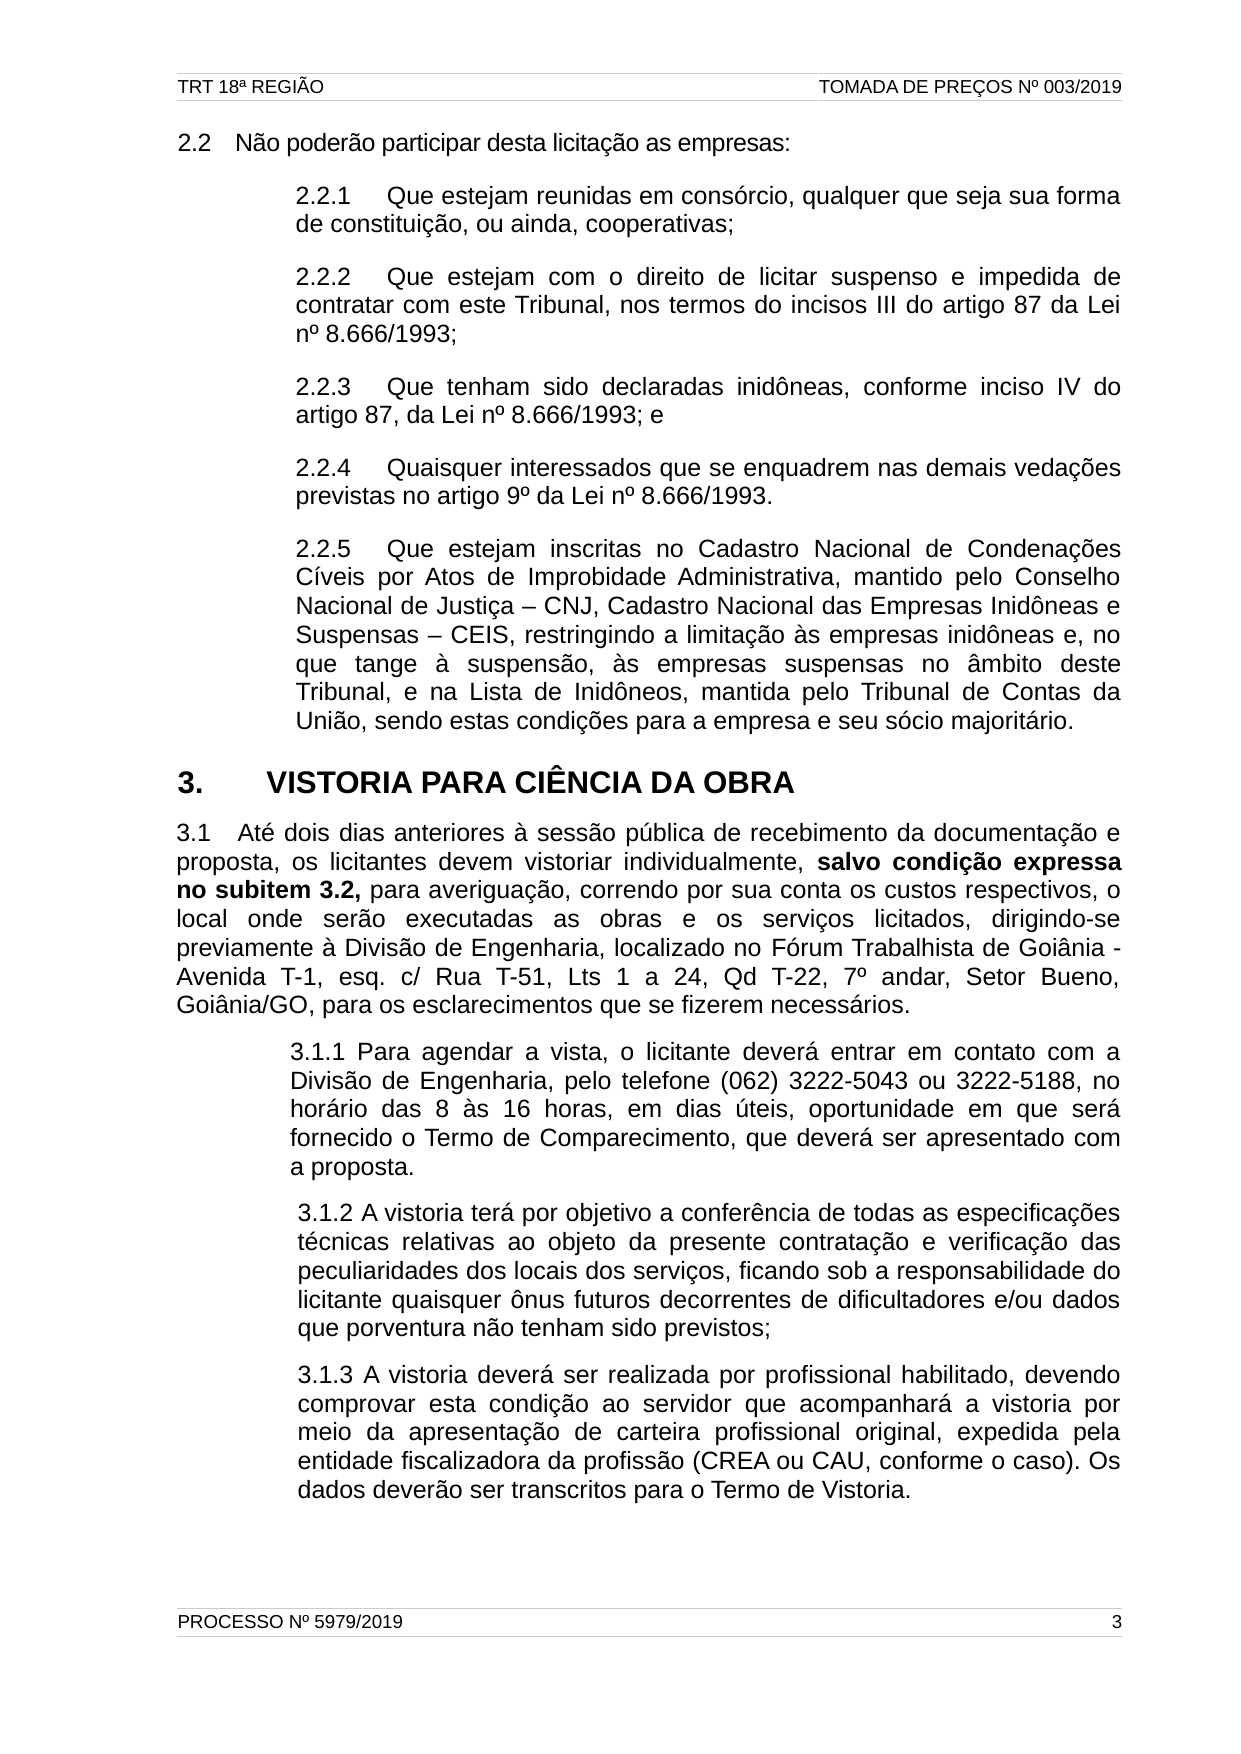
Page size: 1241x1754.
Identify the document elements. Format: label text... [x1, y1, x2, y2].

text 2.2 Não poderão participar desta licitação as empresas: [177, 128, 1122, 157]
text 2.2.2 Que estejam com o direito de licitar suspenso e impedida de contratar com este Tribunal, nos termos do incisos III do artigo 87 da Lei nº 8.666/1993; [295, 262, 1122, 348]
list 3.1 Até dois dias anteriores à sessão pública de recebimento da documentação e proposta, os licitantes devem vistoriar individualmente, salvo condição expressa no subitem 3.2, para averiguação, correndo por sua conta os custos respectivos, o local onde serão executadas as obras e os serviços licitados, dirigindo-se previamente à Divisão de Engenharia, localizado no Fórum Trabalhista de Goiânia - Avenida T-1, esq. c/ Rua T-51, Lts 1 a 24, Qd T-22, 7º andar, Setor Bueno, Goiânia/GO, para os esclarecimentos que se fizerem necessários. [176, 818, 1122, 1019]
list 2.2.5 Que estejam inscritas no Cadastro Nacional de Condenações Cíveis por Atos de Improbidade Administrativa, mantido pelo Conselho Nacional de Justiça – CNJ, Cadastro Nacional das Empresas Inidôneas e Suspensas – CEIS, restringindo a limitação às empresas inidôneas e, no que tange à suspensão, às empresas suspensas no âmbito deste Tribunal, e na Lista de Inidôneos, mantida pelo Tribunal de Contas da União, sendo estas condições para a empresa e seu sócio majoritário. [295, 534, 1122, 735]
list 3.1.1 Para agendar a vista, o licitante deverá entrar em contato com a Divisão de Engenharia, pelo telefone (062) 3222-5043 ou 3222-5188, no horário das 8 às 16 horas, em dias úteis, oportunidade em que será fornecido o Termo de Comparecimento, que deverá ser apresentado com a proposta. [252, 1037, 1122, 1181]
text 2.2.3 Que tenham sido declaradas inidôneas, conforme inciso IV do artigo 87, da Lei nº 8.666/1993; e [295, 372, 1122, 429]
text 2.2.1 Que estejam reunidas em consórcio, qualquer que seja sua forma de constituição, ou ainda, cooperativas; [295, 181, 1122, 238]
text 3.1.3 A vistoria deverá ser realizada por profissional habilitado, devendo comprovar esta condição ao servidor que acompanhará a vistoria por meio da apresentação de carteira profissional original, expedida pela entidade fiscalizadora da profissão (CREA ou CAU, conforme o caso). Os dados deverão ser transcritos para o Termo de Vistoria. [297, 1360, 1122, 1504]
text 3.1.2 A vistoria terá por objetivo a conferência de todas as especificações técnicas relativas ao objeto da presente contratação e verificação das peculiaridades dos locais dos serviços, ficando sob a responsabilidade do licitante quaisquer ônus futuros decorrentes de dificultadores e/ou dados que porventura não tenham sido previstos; [297, 1198, 1122, 1342]
text 3. VISTORIA PARA CIÊNCIA DA OBRA [177, 764, 1122, 800]
list Quaisquer interessados que se enquadrem nas demais vedações previstas no artigo 9º da Lei nº 8.666/1993. [295, 453, 1122, 510]
